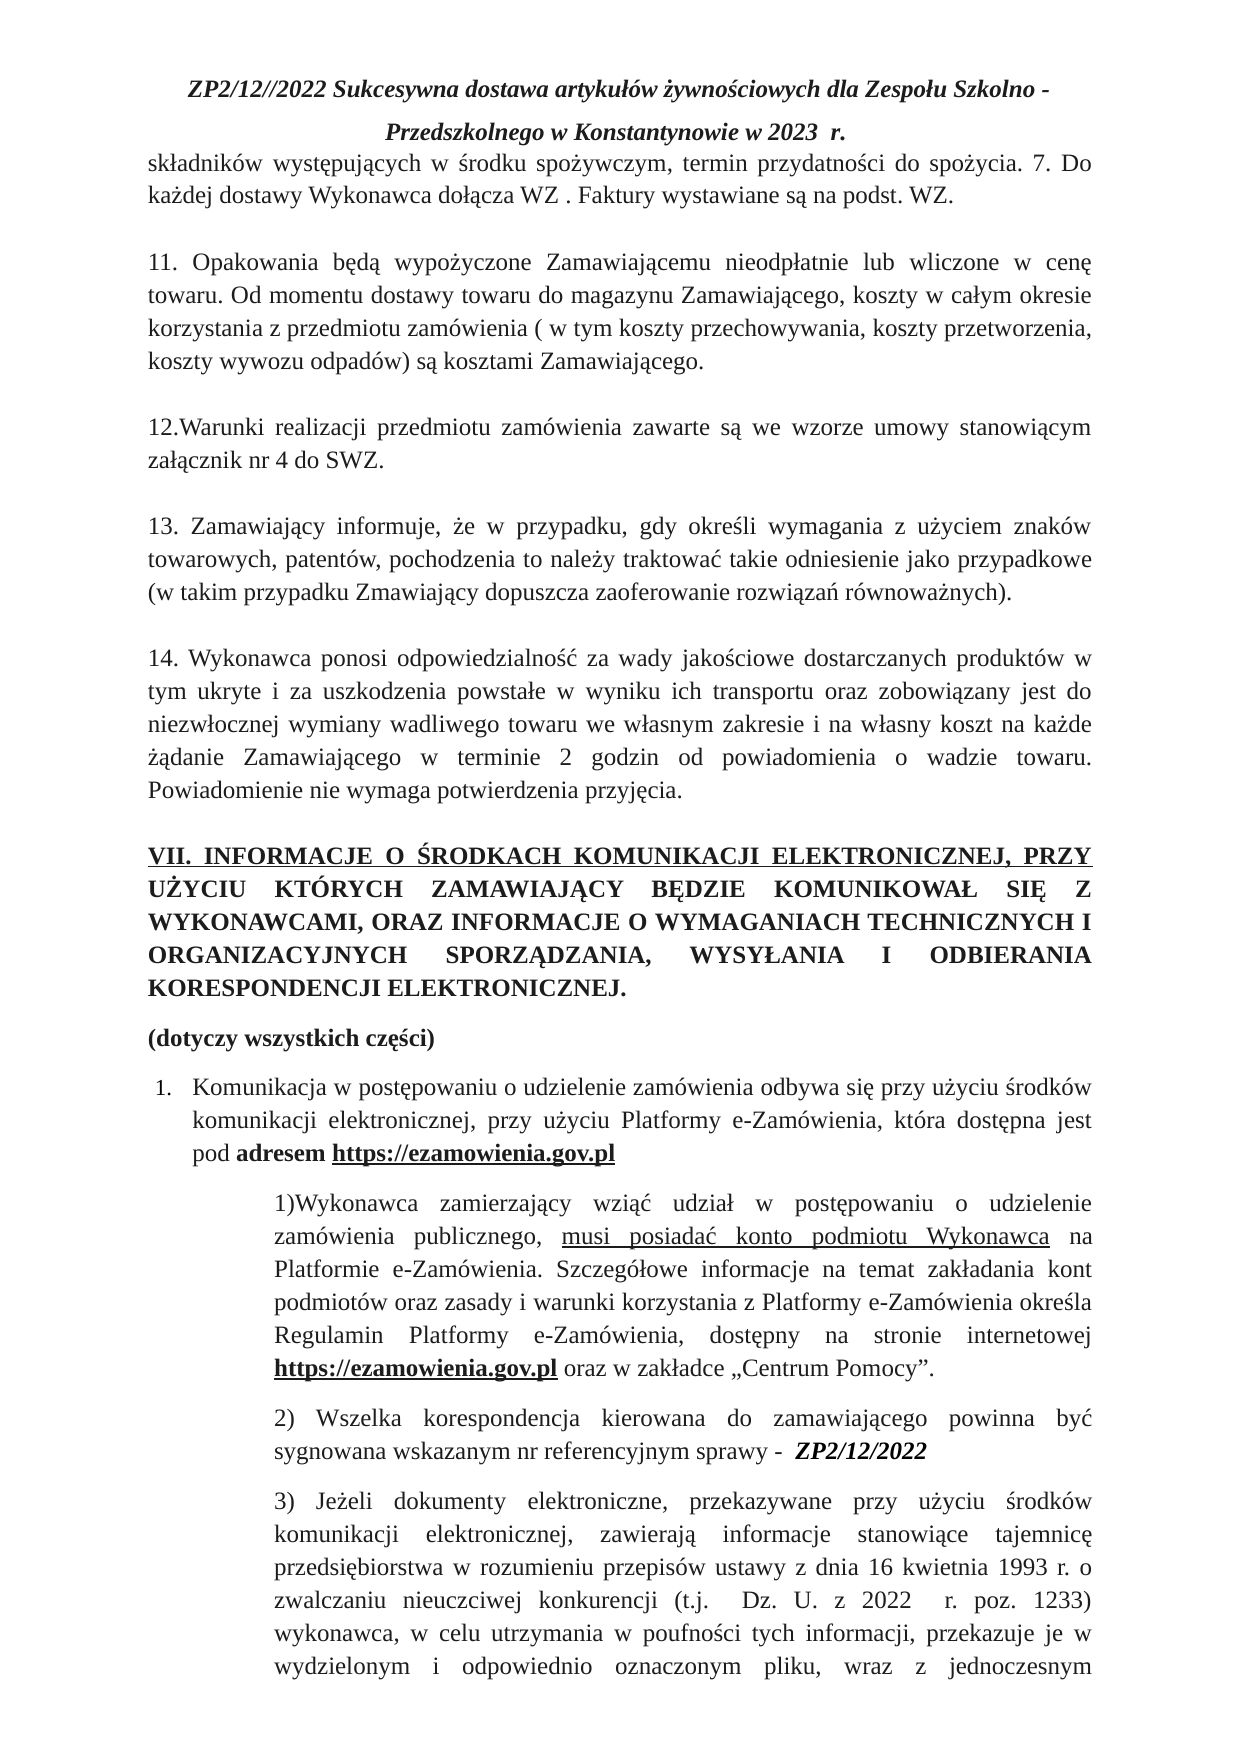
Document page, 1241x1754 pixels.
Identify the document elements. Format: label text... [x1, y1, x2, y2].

list 3) Jeżeli dokumenty elektroniczne, przekazywane przy użyciu środków komunikacji elektronicznej, zawierają informacje stanowiące tajemnicę przedsiębiorstwa w rozumieniu przepisów ustawy z dnia 16 kwietnia 1993 r. o zwalczaniu nieuczciwej konkurencji (t.j. Dz. U. z 2022 r. poz. 1233) wykonawca, w celu utrzymania w poufności tych informacji, przekazuje je w wydzielonym i odpowiednio oznaczonym pliku, wraz z jednoczesnym [274, 1486, 1093, 1679]
text (dotyczy wszystkich części) [148, 1023, 1093, 1052]
text 13. Zamawiający informuje, że w przypadku, gdy określi wymagania z użyciem znaków towarowych, patentów, pochodzenia to należy traktować takie odniesienie jako przypadkowe (w takim przypadku Zmawiający dopuszcza zaoferowanie rozwiązań równoważnych). [148, 511, 1093, 606]
text VII. INFORMACJE O ŚRODKACH KOMUNIKACJI ELEKTRONICZNEJ, PRZY [148, 841, 1093, 866]
list 2) Wszelka korespondencja kierowana do zamawiającego powinna być sygnowana wskazanym nr referencyjnym sprawy - ZP2/12/2022 [274, 1403, 1093, 1465]
text 11. Opakowania będą wypożyczone Zamawiającemu nieodpłatnie lub wliczone w cenę towaru. Od momentu dostawy towaru do magazynu Zamawiającego, koszty w całym okresie korzystania z przedmiotu zamówienia ( w tym koszty przechowywania, koszty przetworzenia, koszty wywozu odpadów) są kosztami Zamawiającego. [148, 247, 1093, 374]
list 1)Wykonawca zamierzający wziąć udział w postępowaniu o udzielenie zamówienia publicznego, musi posiadać konto podmiotu Wykonawca na Platformie e-Zamówienia. Szczegółowe informacje na temat zakładania kont podmiotów oraz zasady i warunki korzystania z Platformy e-Zamówienia określa Regulamin Platformy e-Zamówienia, dostępny na stronie internetowej https://ezamowienia.gov.pl oraz w zakładce „Centrum Pomocy”. [274, 1188, 1093, 1382]
text 12.Warunki realizacji przedmiotu zamówienia zawarte są we wzorze umowy stanowiącym załącznik nr 4 do SWZ. [148, 412, 1093, 473]
text 14. Wykonawca ponosi odpowiedzialność za wady jakościowe dostarczanych produktów w tym ukryte i za uszkodzenia powstałe w wyniku ich transportu oraz zobowiązany jest do niezwłocznej wymiany wadliwego towaru we własnym zakresie i na własny koszt na każde żądanie Zamawiającego w terminie 2 godzin od powiadomienia o wadzie towaru. Powiadomienie nie wymaga potwierdzenia przyjęcia. [148, 643, 1093, 804]
text składników występujących w środku spożywczym, termin przydatności do spożycia. 7. Do każdej dostawy Wykonawca dołącza WZ . Faktury wystawiane są na podst. WZ. [148, 148, 1093, 209]
list Komunikacja w postępowaniu o udzielenie zamówienia odbywa się przy użyciu środków komunikacji elektronicznej, przy użyciu Platformy e-Zamówienia, która dostępna jest pod adresem https://ezamowienia.gov.pl [154, 1072, 1093, 1167]
text UŻYCIU KTÓRYCH ZAMAWIAJĄCY BĘDZIE KOMUNIKOWAŁ SIĘ Z WYKONAWCAMI, ORAZ INFORMACJE O WYMAGANIACH TECHNICZNYCH I ORGANIZACYJNYCH SPORZĄDZANIA, WYSYŁANIA I ODBIERANIA KORESPONDENCJI ELEKTRONICZNEJ. [148, 867, 1093, 1002]
